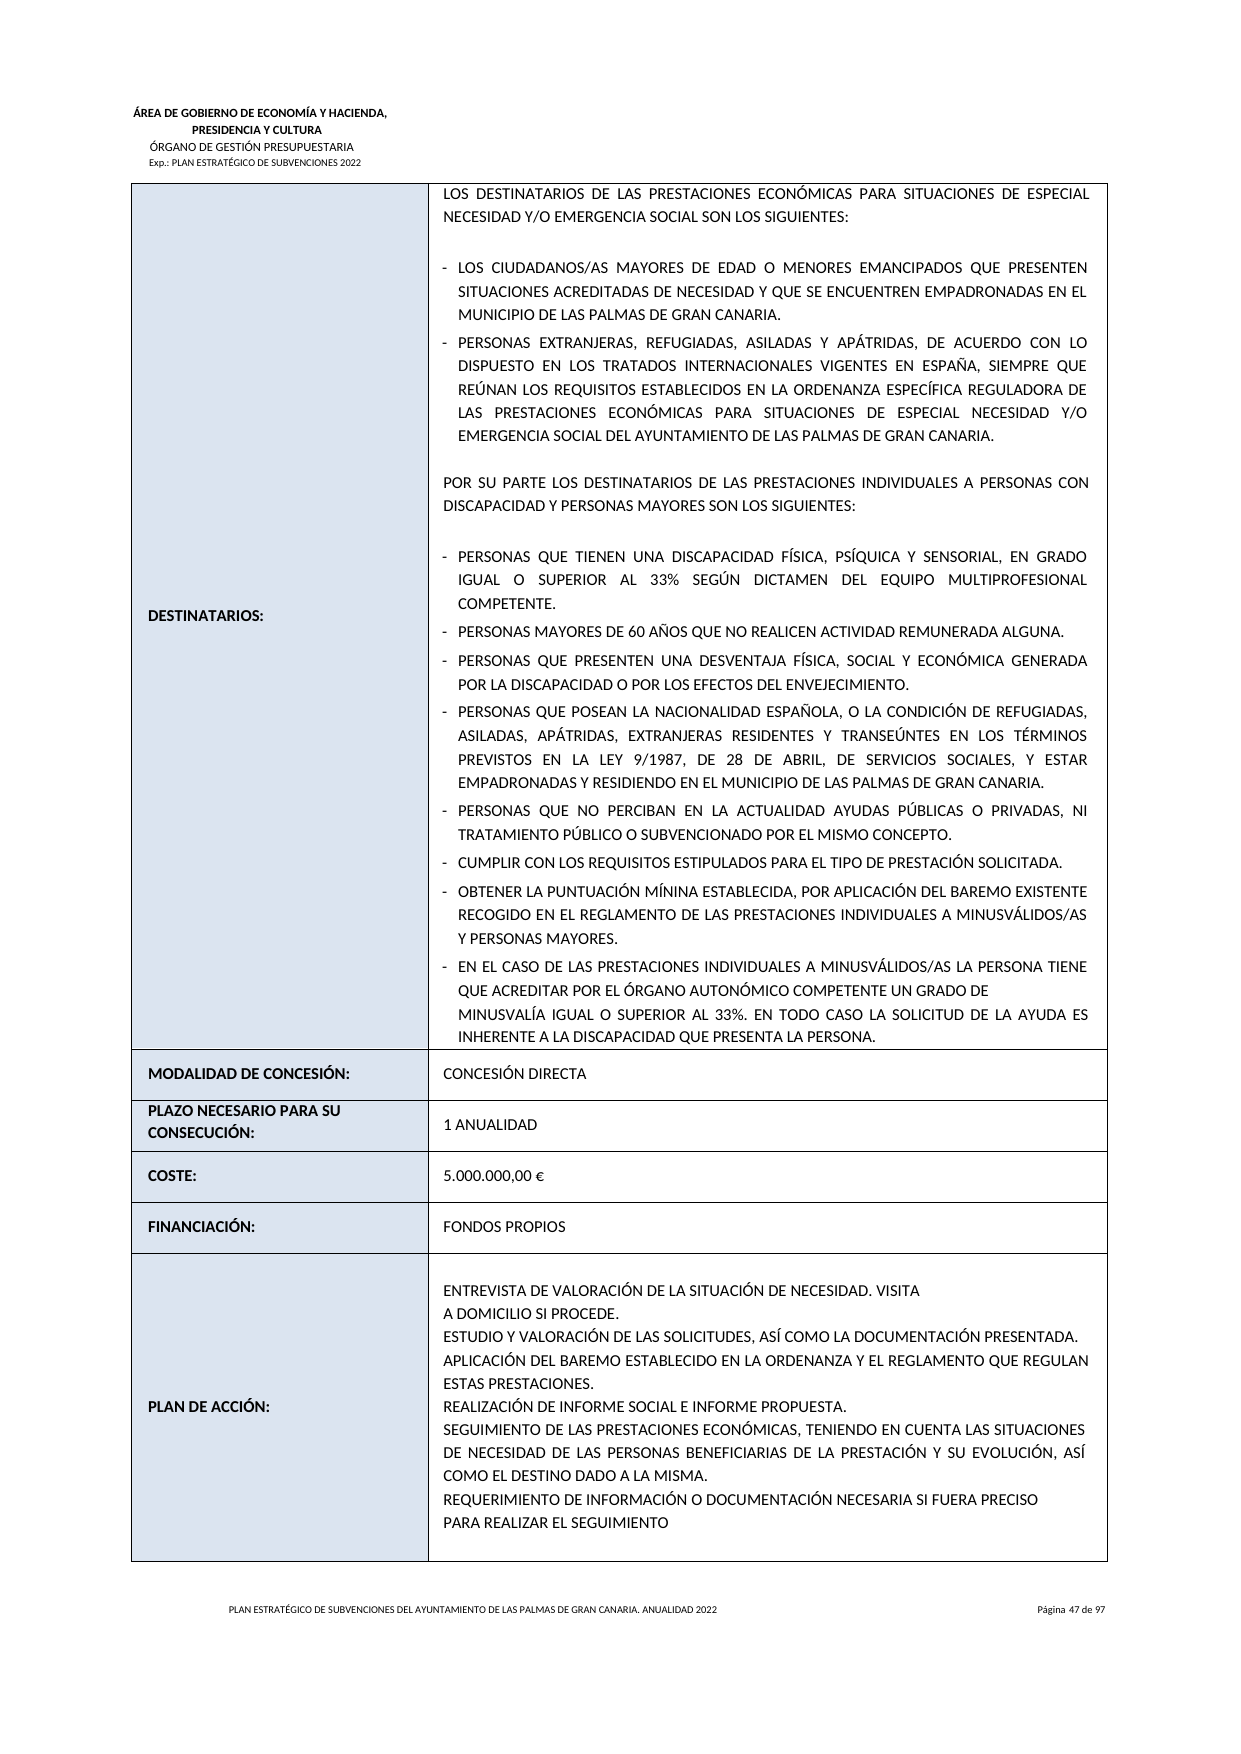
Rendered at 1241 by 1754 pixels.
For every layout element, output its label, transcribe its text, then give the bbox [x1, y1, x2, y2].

table_cell DESTINATARIOS: [132, 184, 428, 1048]
table_cell MODALIDAD DE CONCESIÓN: [132, 1050, 428, 1100]
table_cell FONDOS PROPIOS [429, 1203, 1107, 1253]
table_cell COSTE: [132, 1152, 428, 1202]
table_cell PLAZO NECESARIO PARA SU CONSECUCIÓN: [132, 1101, 428, 1151]
table_cell FINANCIACIÓN: [132, 1203, 428, 1253]
table_cell ENTREVISTA DE VALORACIÓN DE LA SITUACIÓN DE NECESIDAD. VISITA A DOMICILIO SI PROCEDE. ESTUDIO Y VALORACIÓN DE LAS SOLICITUDES, ASÍ COMO LA DOCUMENTACIÓN PRESENTADA. APLICACIÓN DEL BAREMO ESTABLECIDO EN LA ORDENANZA Y EL REGLAMENTO QUE REGULAN ESTAS PRESTACIONES. REALIZACIÓN DE INFORME SOCIAL E INFORME PROPUESTA. SEGUIMIENTO DE LAS PRESTACIONES ECONÓMICAS, TENIENDO EN CUENTA LAS SITUACIONES DE NECESIDAD DE LAS PERSONAS BENEFICIARIAS DE LA PRESTACIÓN Y SU EVOLUCIÓN, ASÍ COMO EL DESTINO DADO A LA MISMA. REQUERIMIENTO DE INFORMACIÓN O DOCUMENTACIÓN NECESARIA SI FUERA PRECISO PARA REALIZAR EL SEGUIMIENTO [429, 1254, 1107, 1561]
table_cell LOS DESTINATARIOS DE LAS PRESTACIONES ECONÓMICAS PARA SITUACIONES DE ESPECIAL NECESIDAD Y/O EMERGENCIA SOCIAL SON LOS SIGUIENTES: LOS CIUDADANOS/AS MAYORES DE EDAD O MENORES EMANCIPADOS QUE PRESENTEN SITUACIONES ACREDITADAS DE NECESIDAD Y QUE SE ENCUENTREN EMPADRONADAS EN EL MUNICIPIO DE LAS PALMAS DE GRAN CANARIA. PERSONAS EXTRANJERAS, REFUGIADAS, ASILADAS Y APÁTRIDAS, DE ACUERDO CON LO DISPUESTO EN LOS TRATADOS INTERNACIONALES VIGENTES EN ESPAÑA, SIEMPRE QUE REÚNAN LOS REQUISITOS ESTABLECIDOS EN LA ORDENANZA ESPECÍFICA REGULADORA DE LAS PRESTACIONES ECONÓMICAS PARA SITUACIONES DE ESPECIAL NECESIDAD Y/O EMERGENCIA SOCIAL DEL AYUNTAMIENTO DE LAS PALMAS DE GRAN CANARIA. POR SU PARTE LOS DESTINATARIOS DE LAS PRESTACIONES INDIVIDUALES A PERSONAS CON DISCAPACIDAD Y PERSONAS MAYORES SON LOS SIGUIENTES: PERSONAS QUE TIENEN UNA DISCAPACIDAD FÍSICA, PSÍQUICA Y SENSORIAL, EN GRADO IGUAL O SUPERIOR AL 33% SEGÚN DICTAMEN DEL EQUIPO MULTIPROFESIONAL COMPETENTE. PERSONAS MAYORES DE 60 AÑOS QUE NO REALICEN ACTIVIDAD REMUNERADA ALGUNA. PERSONAS QUE PRESENTEN UNA DESVENTAJA FÍSICA, SOCIAL Y ECONÓMICA GENERADA POR LA DISCAPACIDAD O POR LOS EFECTOS DEL ENVEJECIMIENTO. PERSONAS QUE POSEAN LA NACIONALIDAD ESPAÑOLA, O LA CONDICIÓN DE REFUGIADAS, ASILADAS, APÁTRIDAS, EXTRANJERAS RESIDENTES Y TRANSEÚNTES EN LOS TÉRMINOS PREVISTOS EN LA LEY 9/1987, DE 28 DE ABRIL, DE SERVICIOS SOCIALES, Y ESTAR EMPADRONADAS Y RESIDIENDO EN EL MUNICIPIO DE LAS PALMAS DE GRAN CANARIA. PERSONAS QUE NO PERCIBAN EN LA ACTUALIDAD AYUDAS PÚBLICAS O PRIVADAS, NI TRATAMIENTO PÚBLICO O SUBVENCIONADO POR EL MISMO CONCEPTO. CUMPLIR CON LOS REQUISITOS ESTIPULADOS PARA EL TIPO DE PRESTACIÓN SOLICITADA. OBTENER LA PUNTUACIÓN MÍNINA ESTABLECIDA, POR APLICACIÓN DEL BAREMO EXISTENTE RECOGIDO EN EL REGLAMENTO DE LAS PRESTACIONES INDIVIDUALES A MINUSVÁLIDOS/AS Y PERSONAS MAYORES. EN EL CASO DE LAS PRESTACIONES INDIVIDUALES A MINUSVÁLIDOS/AS LA PERSONA TIENE QUE ACREDITAR POR EL ÓRGANO AUTONÓMICO COMPETENTE UN GRADO DE MINUSVALÍA IGUAL O SUPERIOR AL 33%. EN TODO CASO LA SOLICITUD DE LA AYUDA ES INHERENTE A LA DISCAPACIDAD QUE PRESENTA LA PERSONA. [429, 184, 1107, 1048]
table_cell 5.000.000,00 € [429, 1152, 1107, 1202]
table_cell 1 ANUALIDAD [429, 1101, 1107, 1151]
table_cell PLAN DE ACCIÓN: [132, 1254, 428, 1561]
table_cell CONCESIÓN DIRECTA [429, 1050, 1107, 1100]
